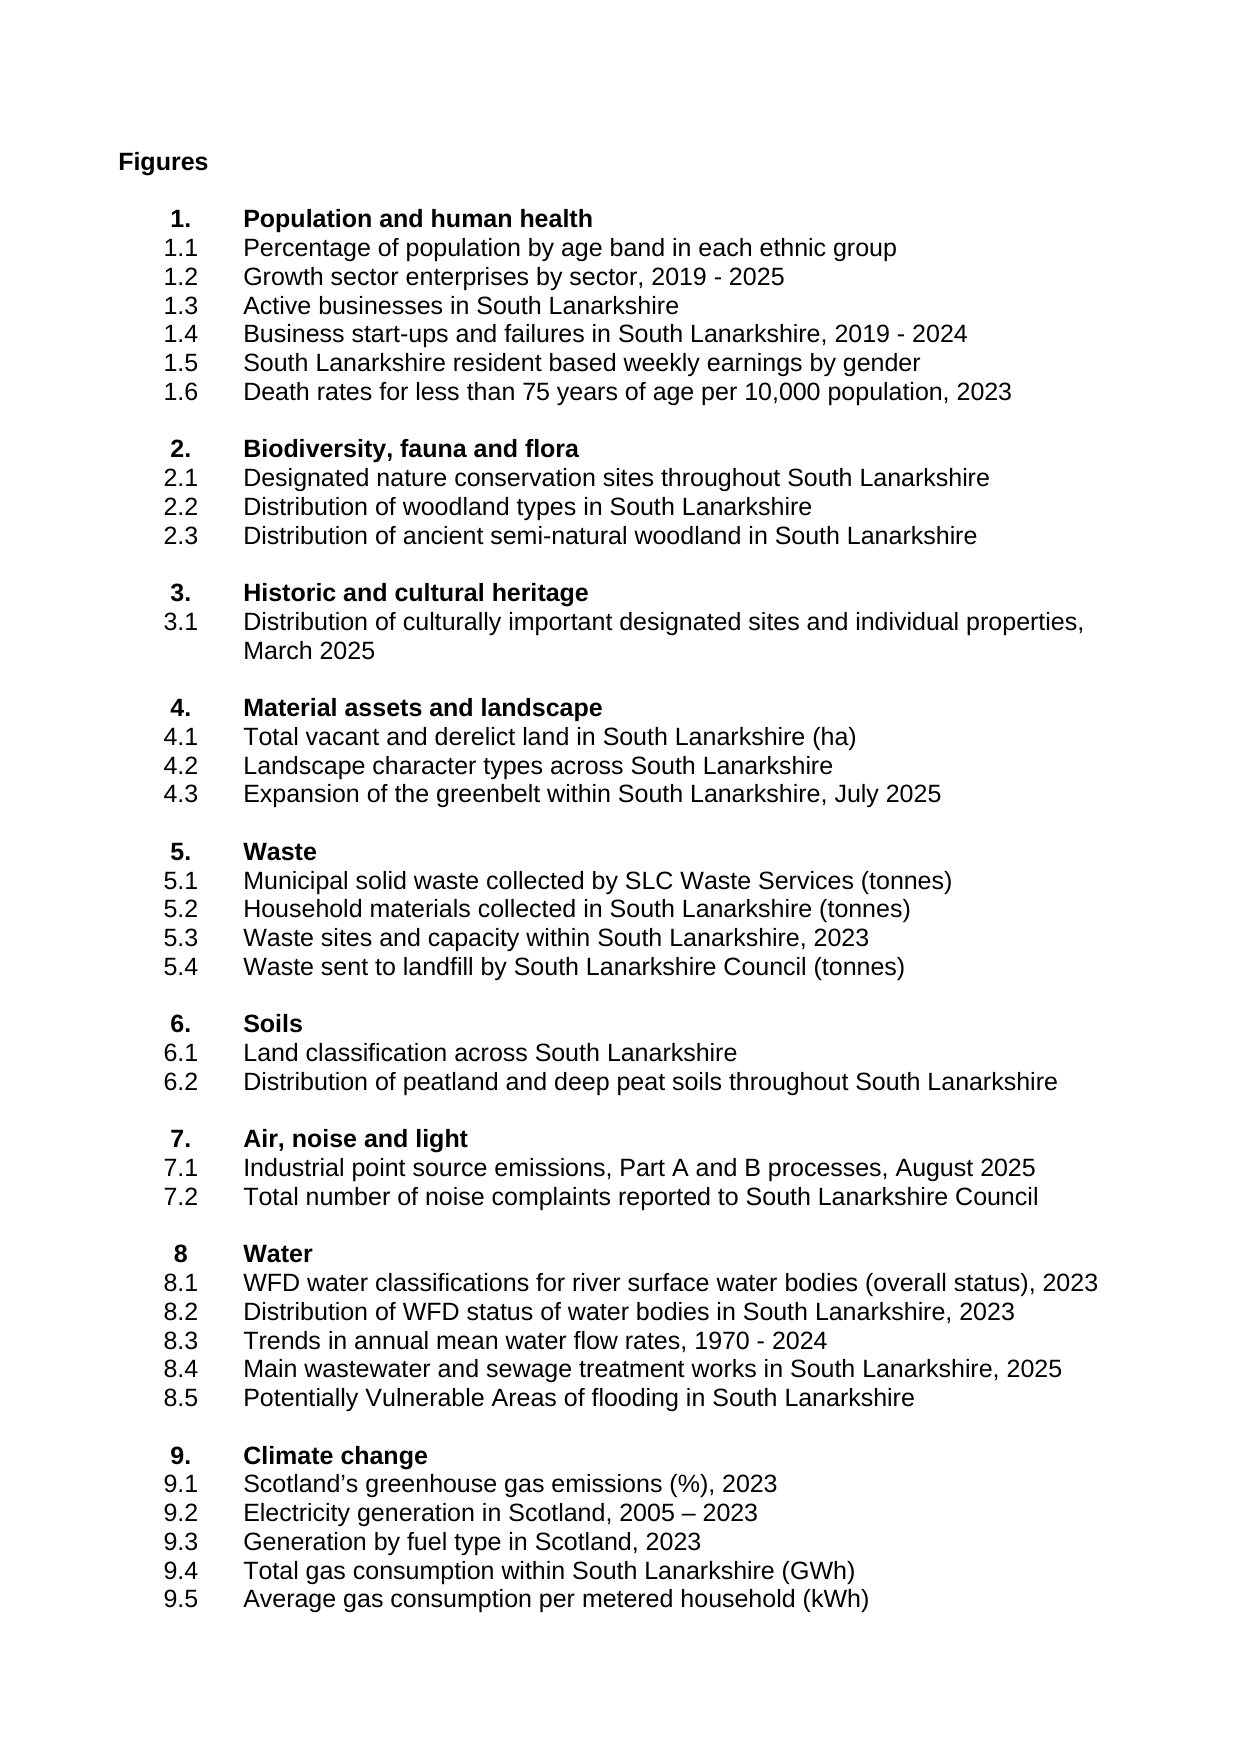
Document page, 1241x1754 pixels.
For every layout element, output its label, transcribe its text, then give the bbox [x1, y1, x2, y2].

table_cell Historic and cultural heritage [232, 578, 1122, 607]
table_cell South Lanarkshire resident based weekly earnings by gender [232, 348, 1122, 377]
table_cell 9.2 [129, 1498, 232, 1527]
table_cell 8.2 [129, 1297, 232, 1326]
table_cell Generation by fuel type in Scotland, 2023 [232, 1527, 1122, 1556]
table_cell 3. [129, 578, 232, 607]
table_cell Household materials collected in South Lanarkshire (tonnes) Waste sites and capacity within South Lanarkshire, 2023 [232, 894, 1122, 952]
table_cell 2.2 [129, 492, 232, 521]
table_cell Total gas consumption within South Lanarkshire (GWh) [232, 1556, 1122, 1584]
table_cell 9. [129, 1441, 232, 1469]
table_cell 8.4 [129, 1354, 232, 1383]
table_cell Air, noise and light [232, 1124, 1122, 1153]
table_cell [129, 549, 232, 578]
table_cell 1.2 [129, 262, 232, 291]
table_cell [129, 406, 232, 434]
table_cell [129, 808, 232, 837]
table_cell 5.1 [129, 866, 232, 894]
table_cell Distribution of WFD status of water bodies in South Lanarkshire, 2023 [232, 1297, 1122, 1326]
table_cell 6.2 [129, 1067, 232, 1096]
table_cell 9.4 [129, 1556, 232, 1584]
table_header [129, 176, 232, 204]
table_cell [232, 1211, 1122, 1239]
table_cell [129, 1211, 232, 1239]
table_cell Active businesses in South Lanarkshire [232, 291, 1122, 319]
table_cell Potentially Vulnerable Areas of flooding in South Lanarkshire [232, 1383, 1122, 1412]
table_cell 8 [129, 1239, 232, 1268]
table_cell Distribution of ancient semi-natural woodland in South Lanarkshire [232, 521, 1122, 549]
table_cell Water [232, 1239, 1122, 1268]
table_cell 6.1 [129, 1038, 232, 1067]
table_cell 2.1 [129, 463, 232, 492]
table_cell Growth sector enterprises by sector, 2019 - 2025 [232, 262, 1122, 291]
table_cell 8.3 [129, 1326, 232, 1354]
table_cell Distribution of peatland and deep peat soils throughout South Lanarkshire [232, 1067, 1122, 1096]
table_cell Industrial point source emissions, Part A and B processes, August 2025 [232, 1153, 1122, 1182]
table_cell 6. [129, 1009, 232, 1038]
table_cell Landscape character types across South Lanarkshire [232, 751, 1122, 779]
table_cell 1.5 [129, 348, 232, 377]
table_cell 7.1 [129, 1153, 232, 1182]
table_cell 4.2 [129, 751, 232, 779]
table_cell [129, 1096, 232, 1124]
table_cell [129, 981, 232, 1009]
table_cell Biodiversity, fauna and flora [232, 434, 1122, 463]
table_cell Land classification across South Lanarkshire [232, 1038, 1122, 1067]
table_cell Business start-ups and failures in South Lanarkshire, 2019 - 2024 [232, 319, 1122, 348]
table_cell [129, 664, 232, 693]
table_cell 5. [129, 837, 232, 866]
table_cell Distribution of culturally important designated sites and individual properties, March 2025 [232, 607, 1122, 664]
table_cell 8.1 [129, 1268, 232, 1297]
table_cell 9.1 [129, 1469, 232, 1498]
table_cell 4.3 [129, 779, 232, 808]
table_cell Waste sent to landfill by South Lanarkshire Council (tonnes) [232, 952, 1122, 981]
table_cell [232, 1412, 1122, 1441]
table_cell [232, 406, 1122, 434]
table_cell [232, 664, 1122, 693]
table_cell Soils [232, 1009, 1122, 1038]
table_cell 4.1 [129, 722, 232, 751]
table_cell Total number of noise complaints reported to South Lanarkshire Council [232, 1182, 1122, 1211]
table_cell 5.2 5.3 [129, 894, 232, 952]
table_header [232, 176, 1122, 204]
table_cell 7.2 [129, 1182, 232, 1211]
table_cell 3.1 [129, 607, 232, 664]
table_cell 9.3 [129, 1527, 232, 1556]
table_cell 2.3 [129, 521, 232, 549]
table_cell 1. [129, 204, 232, 233]
table_cell Scotland’s greenhouse gas emissions (%), 2023 [232, 1469, 1122, 1498]
table_cell Average gas consumption per metered household (kWh) [232, 1584, 1122, 1613]
table_cell 1.1 [129, 233, 232, 262]
table_cell 1.6 [129, 377, 232, 406]
table_cell WFD water classifications for river surface water bodies (overall status), 2023 [232, 1268, 1122, 1297]
table_cell 7. [129, 1124, 232, 1153]
table_cell [232, 1096, 1122, 1124]
table_cell Trends in annual mean water flow rates, 1970 - 2024 [232, 1326, 1122, 1354]
table_cell Distribution of woodland types in South Lanarkshire [232, 492, 1122, 521]
table_cell Designated nature conservation sites throughout South Lanarkshire [232, 463, 1122, 492]
table_cell 8.5 [129, 1383, 232, 1412]
table_cell [232, 808, 1122, 837]
table_cell Material assets and landscape [232, 693, 1122, 722]
table_cell Expansion of the greenbelt within South Lanarkshire, July 2025 [232, 779, 1122, 808]
table_cell Waste [232, 837, 1122, 866]
table_cell Climate change [232, 1441, 1122, 1469]
table_cell [232, 981, 1122, 1009]
table_cell 1.3 [129, 291, 232, 319]
table_cell Total vacant and derelict land in South Lanarkshire (ha) [232, 722, 1122, 751]
text Figures [118, 147, 1122, 176]
table_cell Main wastewater and sewage treatment works in South Lanarkshire, 2025 [232, 1354, 1122, 1383]
table_cell 1.4 [129, 319, 232, 348]
table_cell 5.4 [129, 952, 232, 981]
table_cell Percentage of population by age band in each ethnic group [232, 233, 1122, 262]
table_cell [129, 1412, 232, 1441]
table_cell Electricity generation in Scotland, 2005 – 2023 [232, 1498, 1122, 1527]
table_cell Population and human health [232, 204, 1122, 233]
table_cell Death rates for less than 75 years of age per 10,000 population, 2023 [232, 377, 1122, 406]
table_cell 2. [129, 434, 232, 463]
table_cell 9.5 [129, 1584, 232, 1613]
table_cell 4. [129, 693, 232, 722]
table_cell [232, 549, 1122, 578]
table_cell Municipal solid waste collected by SLC Waste Services (tonnes) [232, 866, 1122, 894]
